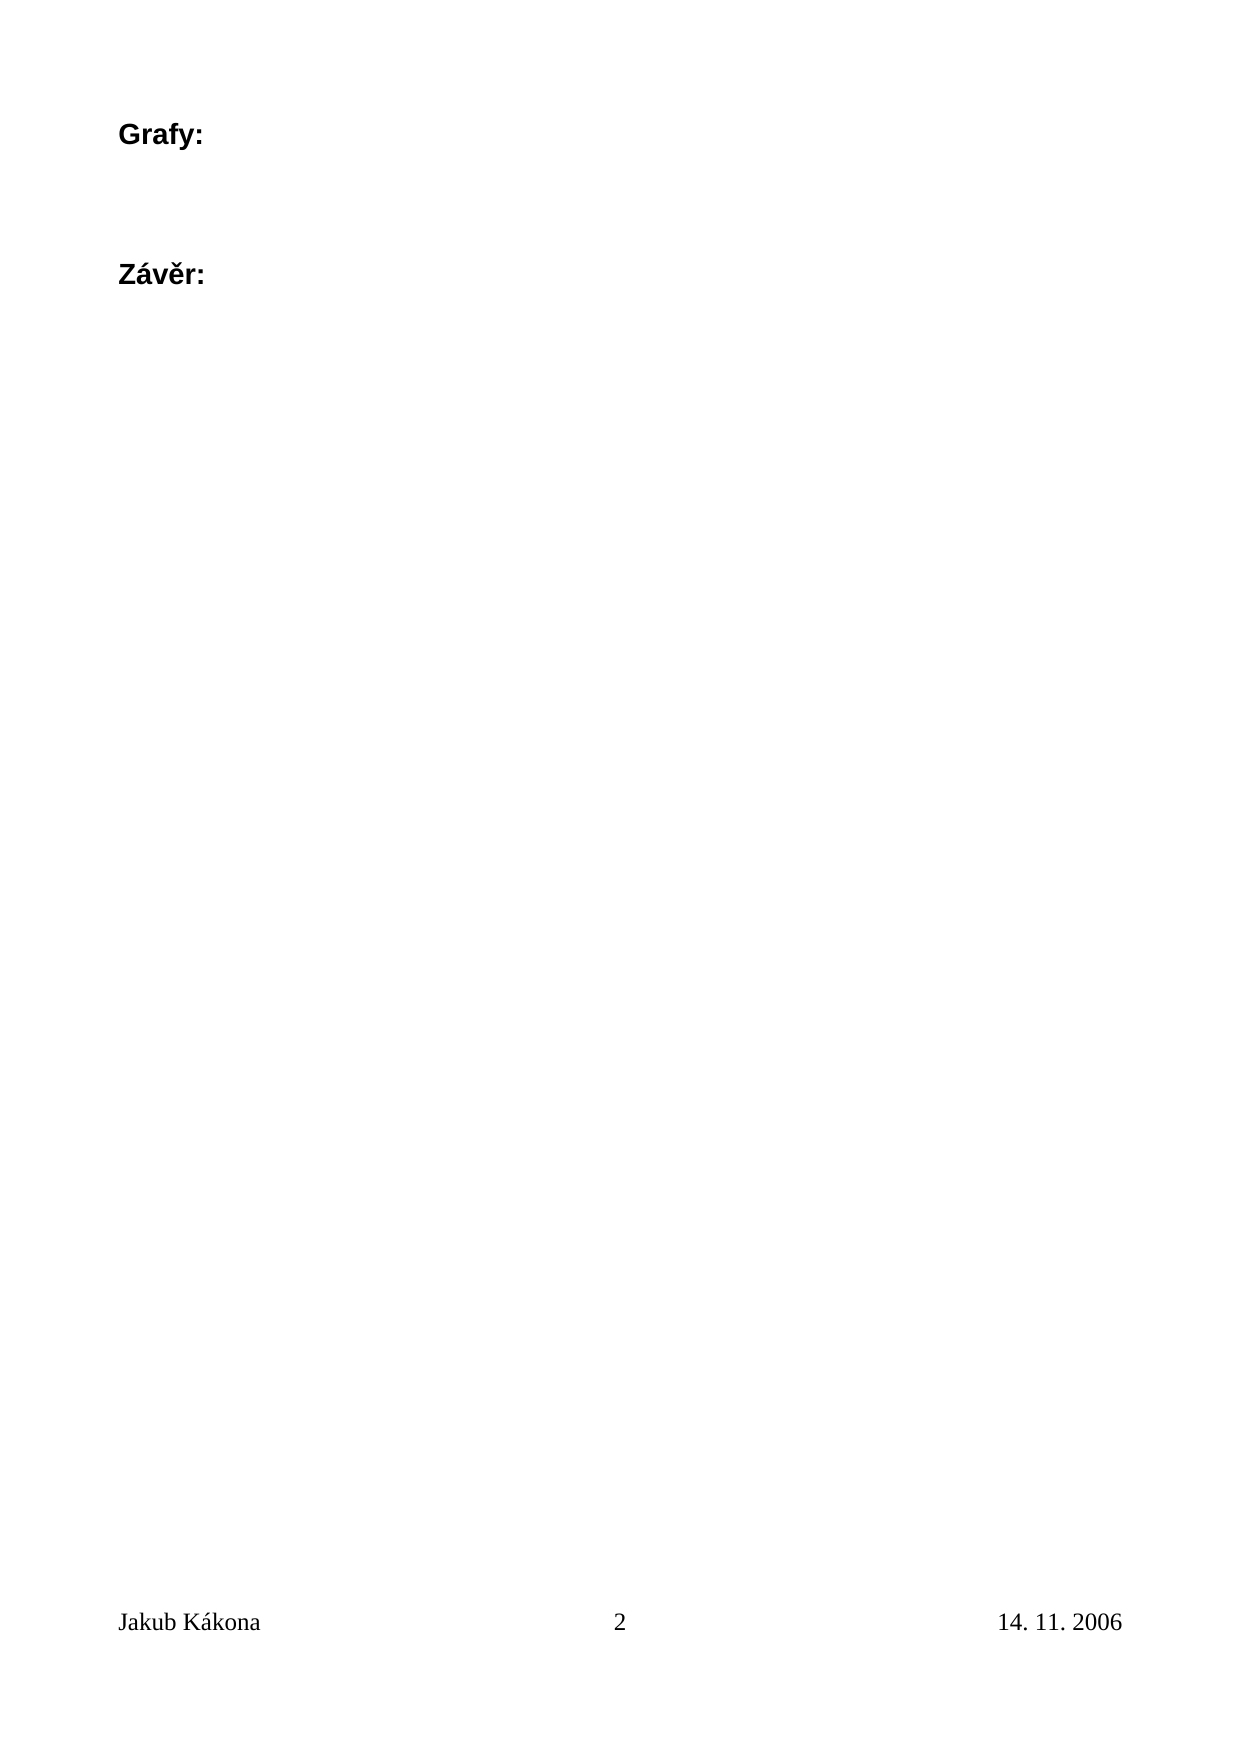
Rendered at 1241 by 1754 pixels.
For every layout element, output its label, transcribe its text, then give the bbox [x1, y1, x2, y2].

subtitle Grafy: [118, 118, 1122, 151]
subtitle Závěr: [118, 258, 1122, 291]
